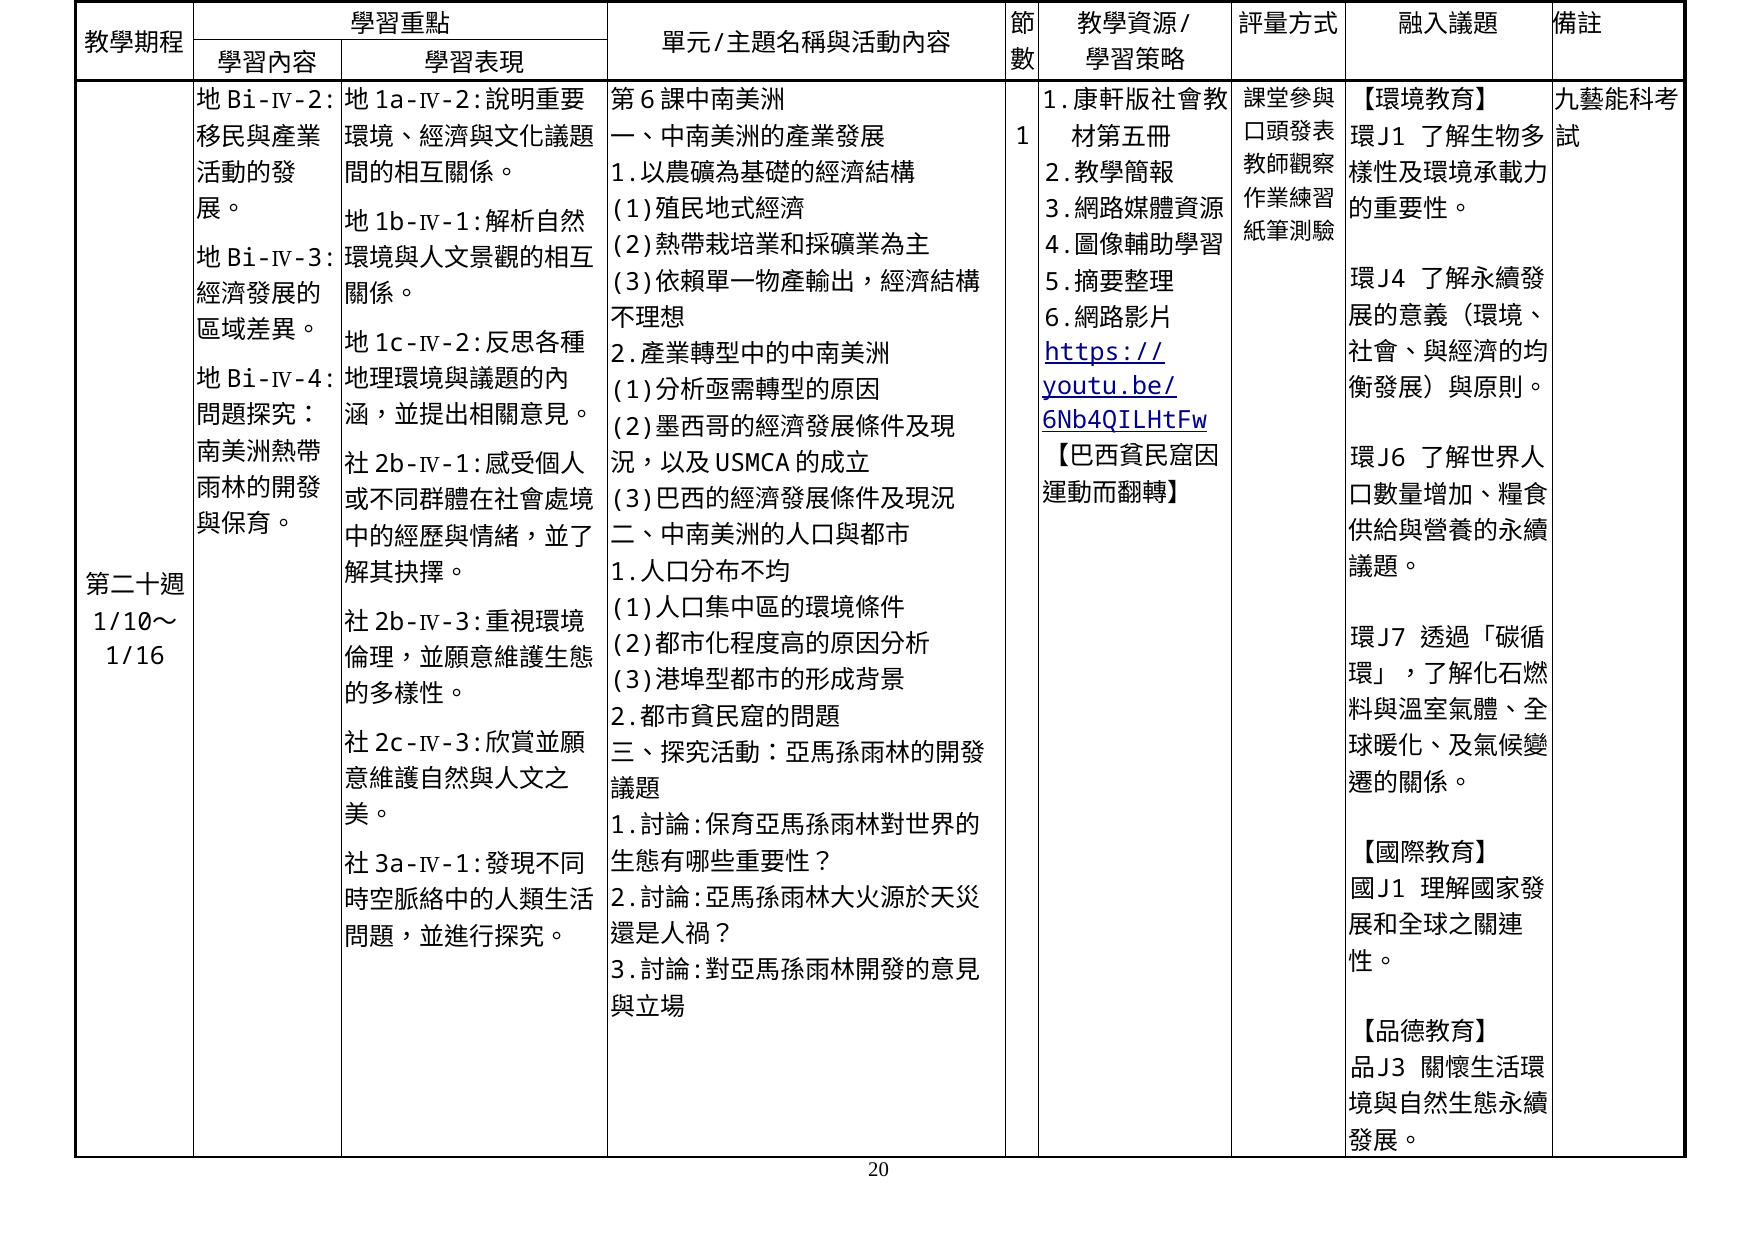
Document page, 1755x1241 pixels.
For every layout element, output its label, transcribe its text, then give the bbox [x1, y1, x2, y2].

table_cell 第二十週 1/10～1/16 [77, 82, 193, 1156]
table_cell 1 [1006, 82, 1038, 1156]
table_header 學習重點 [194, 3, 607, 39]
table_header 單元/主題名稱與活動內容 [608, 3, 1005, 79]
table_cell 地Bi-Ⅳ-2:移民與產業活動的發展。 地Bi-Ⅳ-3:經濟發展的區域差異。 地Bi-Ⅳ-4:問題探究：南美洲熱帶雨林的開發與保育。 [194, 82, 341, 1156]
table_cell 學習內容 [194, 40, 341, 79]
table_cell 九藝能科考試 [1553, 82, 1683, 1156]
table_cell 課堂參與 口頭發表 教師觀察 作業練習 紙筆測驗 [1232, 82, 1345, 1156]
table_header 節 數 [1006, 3, 1038, 79]
table_header 教學資源/ 學習策略 [1039, 3, 1231, 79]
table_cell 地1a-Ⅳ-2:說明重要環境、經濟與文化議題間的相互關係。 地1b-Ⅳ-1:解析自然環境與人文景觀的相互關係。 地1c-Ⅳ-2:反思各種地理環境與議題的內涵，並提出相關意見。 社2b-Ⅳ-1:感受個人或不同群體在社會處境中的經歷與情緒，並了解其抉擇。 社2b-Ⅳ-3:重視環境倫理，並願意維護生態的多樣性。 社2c-Ⅳ-3:欣賞並願意維護自然與人文之美。 社3a-Ⅳ-1:發現不同時空脈絡中的人類生活問題，並進行探究。 [342, 82, 607, 1156]
table_header 教學期程 [77, 3, 193, 79]
table_cell 【環境教育】 環J1 了解生物多樣性及環境承載力的重要性。 環J4 了解永續發展的意義（環境、社會、與經濟的均衡發展）與原則。 環J6 了解世界人口數量增加、糧食供給與營養的永續議題。 環J7 透過「碳循環」，了解化石燃料與溫室氣體、全球暖化、及氣候變遷的關係。 【國際教育】 國J1 理解國家發展和全球之關連性。 【品德教育】 品J3 關懷生活環境與自然生態永續發展。 [1346, 82, 1552, 1156]
table_cell 1.康軒版社會教材第五冊 2.教學簡報 3.網路媒體資源 4.圖像輔助學習 5.摘要整理 6.網路影片 https://youtu.be/6Nb4QILHtFw 【巴西貧民窟因運動而翻轉】 [1039, 82, 1231, 1156]
table_cell 第6課中南美洲 一、中南美洲的產業發展 1.以農礦為基礎的經濟結構 (1)殖民地式經濟 (2)熱帶栽培業和採礦業為主 (3)依賴單一物產輸出，經濟結構不理想 2.產業轉型中的中南美洲 (1)分析亟需轉型的原因 (2)墨西哥的經濟發展條件及現況，以及USMCA的成立 (3)巴西的經濟發展條件及現況 二、中南美洲的人口與都市 1.人口分布不均 (1)人口集中區的環境條件 (2)都市化程度高的原因分析 (3)港埠型都市的形成背景 2.都市貧民窟的問題 三、探究活動：亞馬孫雨林的開發議題 1.討論:保育亞馬孫雨林對世界的生態有哪些重要性？ 2.討論:亞馬孫雨林大火源於天災還是人禍？ 3.討論:對亞馬孫雨林開發的意見與立場 [608, 82, 1005, 1156]
table_cell 學習表現 [342, 40, 607, 79]
table_header 融入議題 [1346, 3, 1552, 79]
table_header 評量方式 [1232, 3, 1345, 79]
table_header 備註 [1553, 3, 1683, 79]
